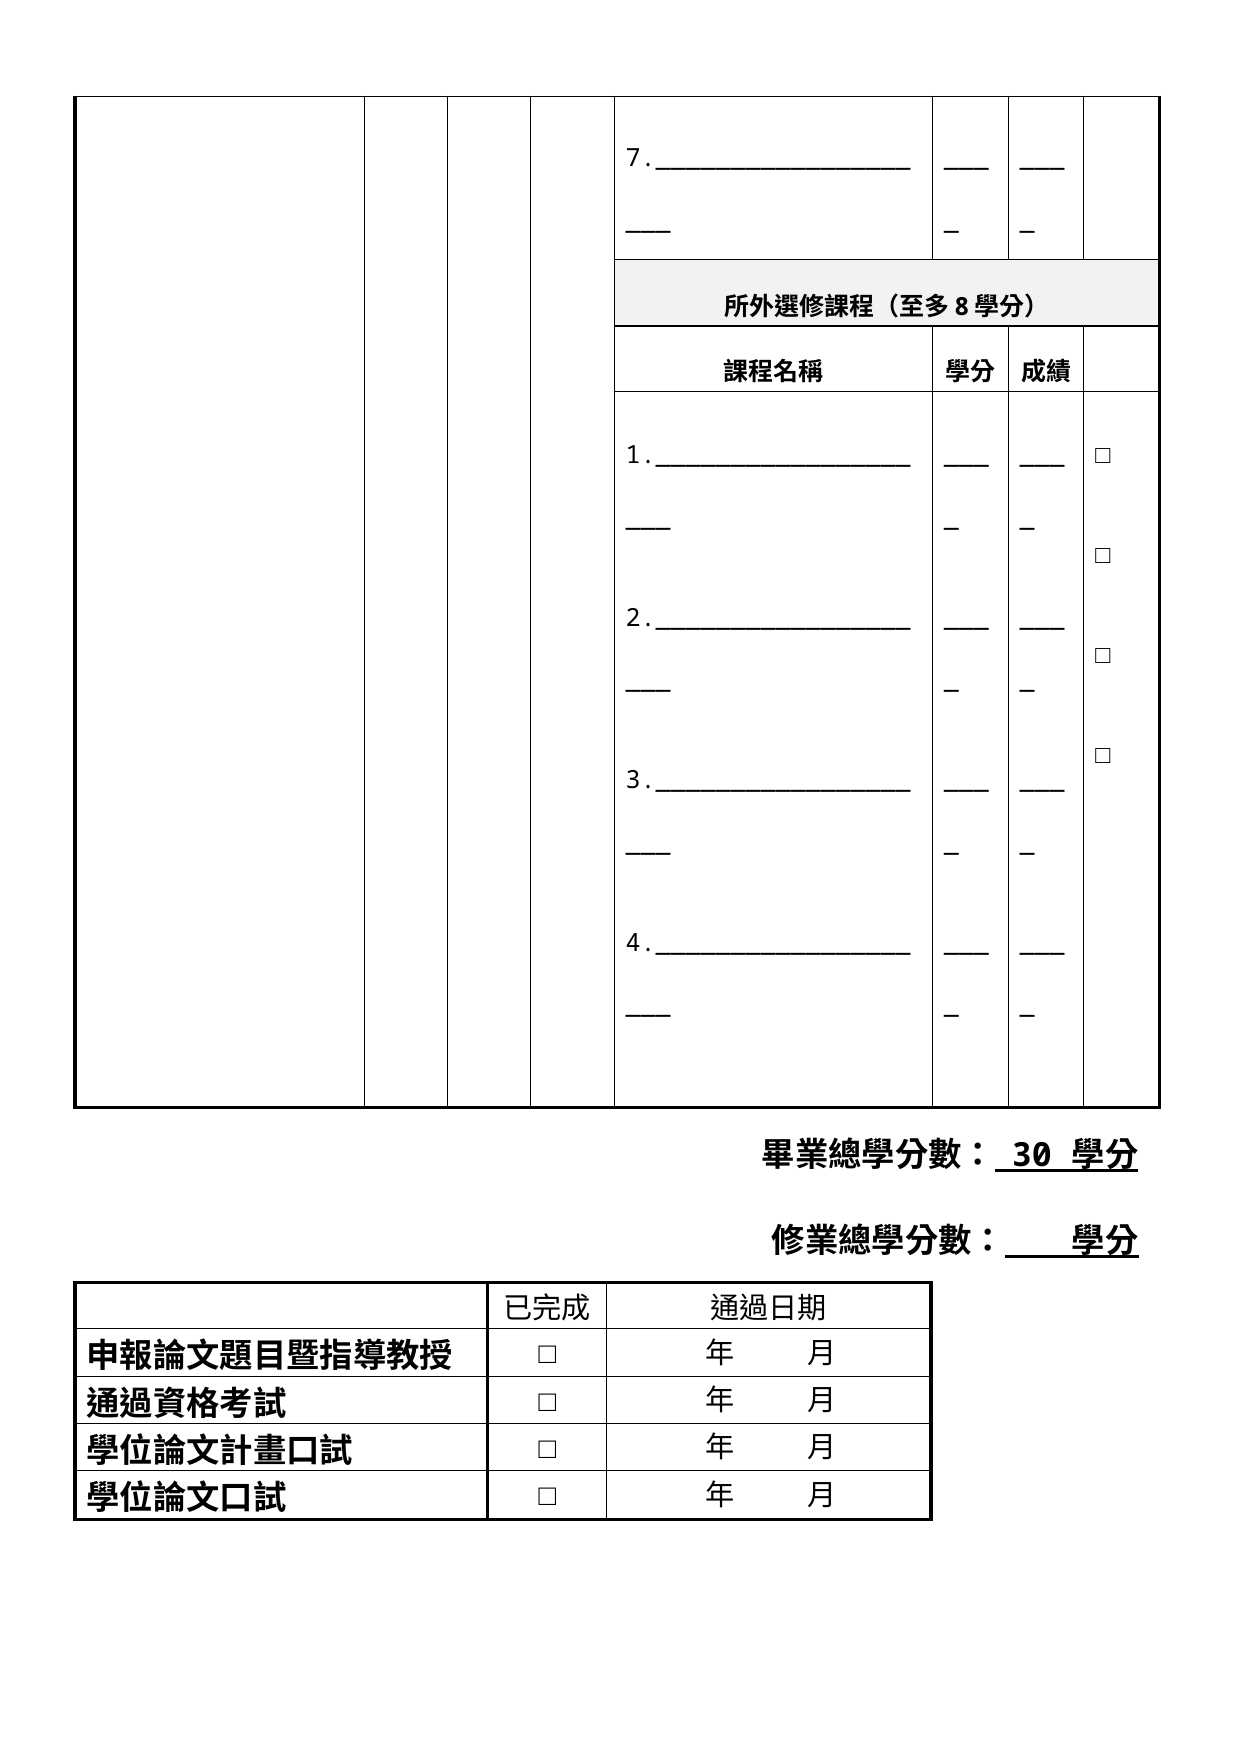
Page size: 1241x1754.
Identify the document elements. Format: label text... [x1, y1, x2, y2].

table_cell [448, 97, 530, 1106]
table_cell □ [489, 1424, 606, 1470]
table_cell [365, 97, 447, 1106]
table_cell 年 月 日 [607, 1329, 929, 1376]
table_cell 學位論文口試 [77, 1471, 486, 1517]
table_cell 年 月 日 [607, 1377, 929, 1423]
table_cell 成績 [1009, 327, 1083, 391]
table_cell [1084, 327, 1158, 391]
table_cell □ □ □ □ [1084, 392, 1158, 1106]
table_cell □ [489, 1329, 606, 1376]
table_header [77, 1284, 486, 1328]
table_cell □ [489, 1377, 606, 1423]
text 畢業總學分數： 30 學分 [75, 1128, 1138, 1176]
table_cell 年 月 日 [607, 1471, 929, 1517]
table_cell [77, 97, 364, 1106]
table_cell 學位論文計畫口試 [77, 1424, 486, 1470]
table_cell [1084, 97, 1158, 259]
table_cell ____ ____ ____ ____ [1009, 392, 1083, 1106]
table_cell 1.____________________ 2.____________________ 3.____________________ 4.____________________ [615, 392, 932, 1106]
table_header 已完成 [489, 1284, 606, 1328]
table_cell 通過資格考試 [77, 1377, 486, 1423]
table_cell [531, 97, 614, 1106]
table_cell ____ ____ ____ ____ [933, 392, 1008, 1106]
table_cell 年 月 日 [607, 1424, 929, 1470]
table_cell ____ [933, 97, 1008, 259]
table_cell 課程名稱 [615, 327, 932, 391]
table_cell 7.____________________ [615, 97, 932, 259]
table_header 通過日期 [607, 1284, 929, 1328]
table_cell 申報論文題目暨指導教授 [77, 1329, 486, 1376]
table_cell □ [489, 1471, 606, 1517]
table_cell 學分 [933, 327, 1008, 391]
table_cell 所外選修課程（至多8學分） [615, 260, 1158, 325]
table_cell ____ [1009, 97, 1083, 259]
text 修業總學分數： 學分 [75, 1214, 1138, 1262]
